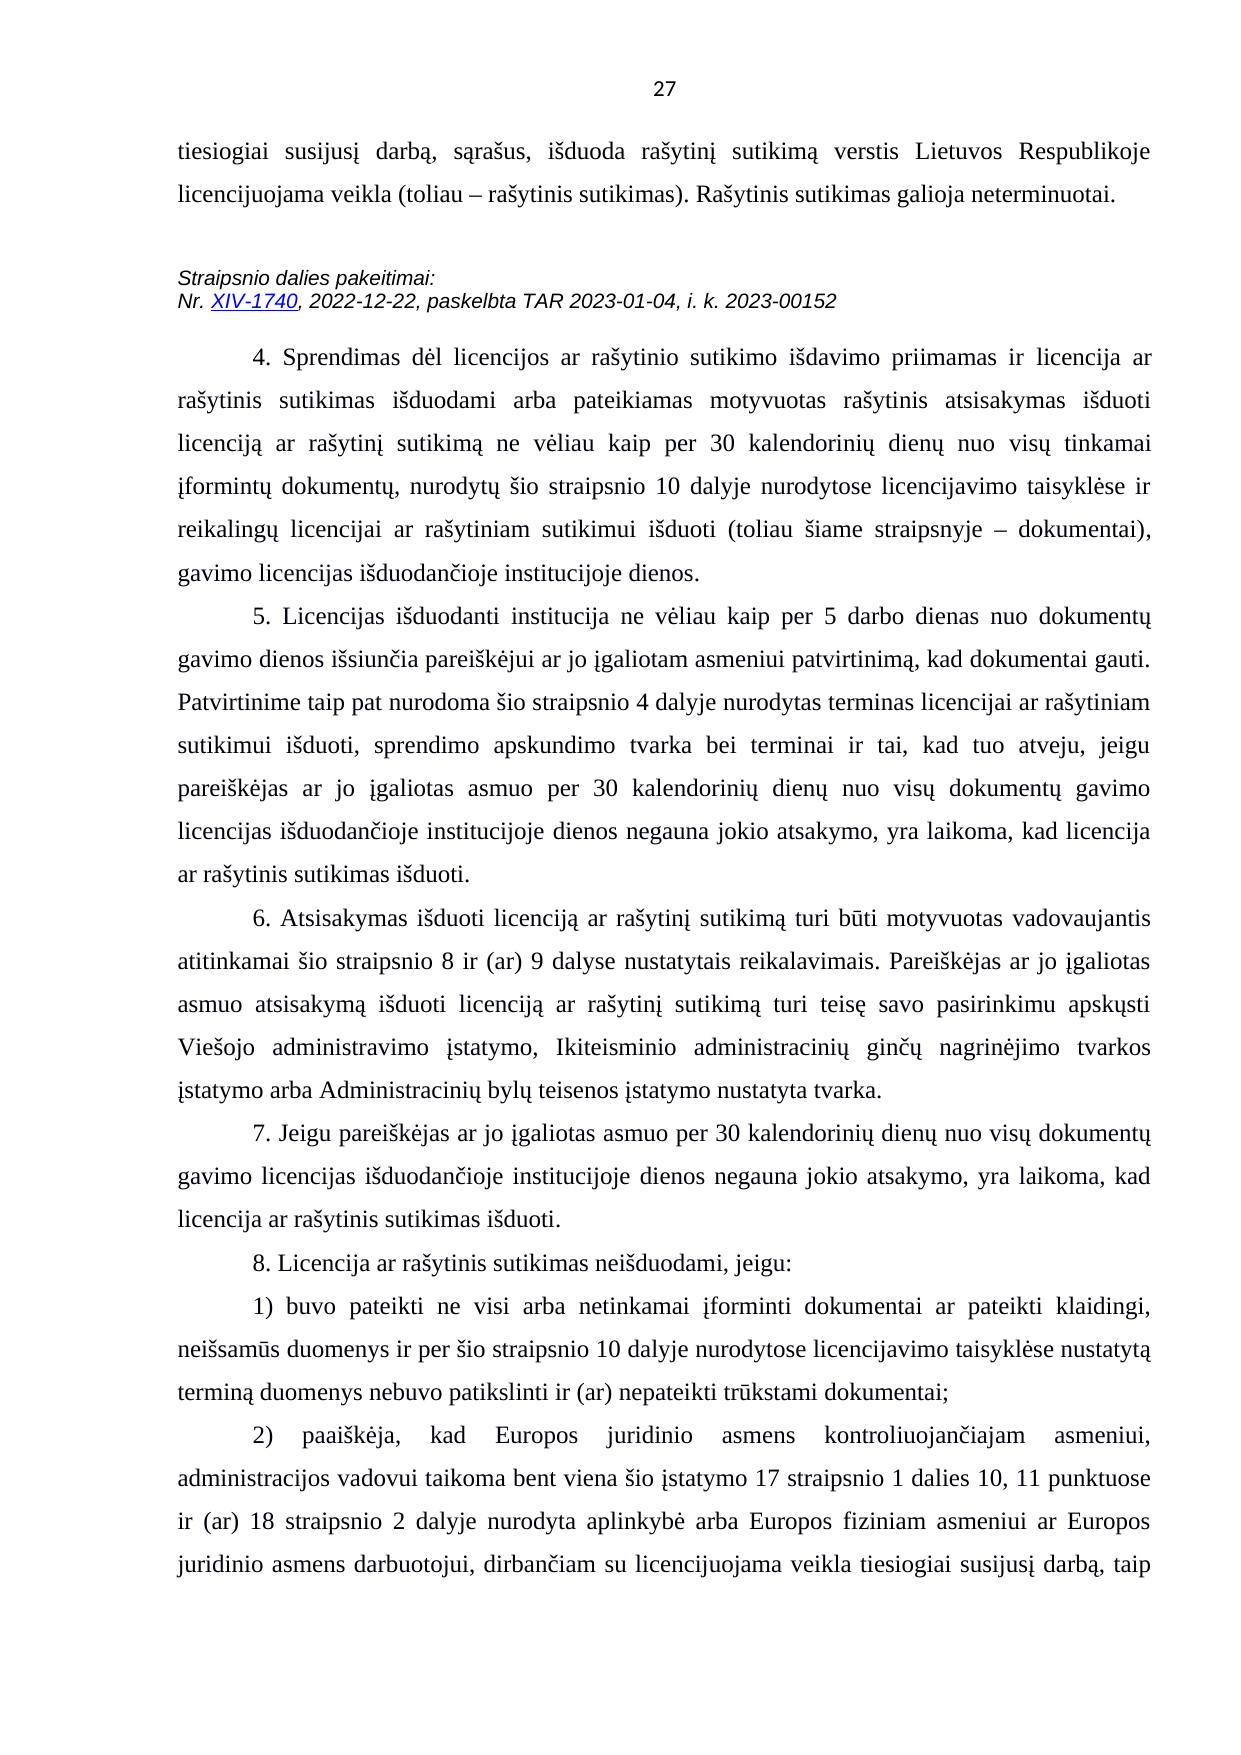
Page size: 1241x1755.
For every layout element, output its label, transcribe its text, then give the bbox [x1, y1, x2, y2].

text 4. Sprendimas dėl licencijos ar rašytinio sutikimo išdavimo priimamas ir licencija ar rašytinis sutikimas išduodami arba pateikiamas motyvuotas rašytinis atsisakymas išduoti licenciją ar rašytinį sutikimą ne vėliau kaip per 30 kalendorinių dienų nuo visų tinkamai įformintų dokumentų, nurodytų šio straipsnio 10 dalyje nurodytose licencijavimo taisyklėse ir reikalingų licencijai ar rašytiniam sutikimui išduoti (toliau šiame straipsnyje – dokumentai), gavimo licencijas išduodančioje institucijoje dienos. [177, 342, 1152, 586]
text tiesiogiai susijusį darbą, sąrašus, išduoda rašytinį sutikimą verstis Lietuvos Respublikoje licencijuojama veikla (toliau – rašytinis sutikimas). Rašytinis sutikimas galioja neterminuotai. [177, 136, 1152, 208]
text 1) buvo pateikti ne visi arba netinkamai įforminti dokumentai ar pateikti klaidingi, neišsamūs duomenys ir per šio straipsnio 10 dalyje nurodytose licencijavimo taisyklėse nustatytą terminą duomenys nebuvo patikslinti ir (ar) nepateikti trūkstami dokumentai; [177, 1291, 1152, 1406]
text 2) paaiškėja, kad Europos juridinio asmens kontroliuojančiajam asmeniui, administracijos vadovui taikoma bent viena šio įstatymo 17 straipsnio 1 dalies 10, 11 punktuose ir (ar) 18 straipsnio 2 dalyje nurodyta aplinkybė arba Europos fiziniam asmeniui ar Europos juridinio asmens darbuotojui, dirbančiam su licencijuojama veikla tiesiogiai susijusį darbą, taip [177, 1420, 1152, 1578]
text Nr. XIV-1740, 2022-12-22, paskelbta TAR 2023-01-04, i. k. 2023-00152 [177, 289, 1152, 313]
text 5. Licencijas išduodanti institucija ne vėliau kaip per 5 darbo dienas nuo dokumentų gavimo dienos išsiunčia pareiškėjui ar jo įgaliotam asmeniui patvirtinimą, kad dokumentai gauti. Patvirtinime taip pat nurodoma šio straipsnio 4 dalyje nurodytas terminas licencijai ar rašytiniam sutikimui išduoti, sprendimo apskundimo tvarka bei terminai ir tai, kad tuo atveju, jeigu pareiškėjas ar jo įgaliotas asmuo per 30 kalendorinių dienų nuo visų dokumentų gavimo licencijas išduodančioje institucijoje dienos negauna jokio atsakymo, yra laikoma, kad licencija ar rašytinis sutikimas išduoti. [177, 601, 1152, 888]
text Straipsnio dalies pakeitimai: [177, 265, 1152, 289]
text 8. Licencija ar rašytinis sutikimas neišduodami, jeigu: [177, 1248, 1152, 1276]
text 6. Atsisakymas išduoti licenciją ar rašytinį sutikimą turi būti motyvuotas vadovaujantis atitinkamai šio straipsnio 8 ir (ar) 9 dalyse nustatytais reikalavimais. Pareiškėjas ar jo įgaliotas asmuo atsisakymą išduoti licenciją ar rašytinį sutikimą turi teisę savo pasirinkimu apskųsti Viešojo administravimo įstatymo, Ikiteisminio administracinių ginčų nagrinėjimo tvarkos įstatymo arba Administracinių bylų teisenos įstatymo nustatyta tvarka. [177, 903, 1152, 1104]
text 7. Jeigu pareiškėjas ar jo įgaliotas asmuo per 30 kalendorinių dienų nuo visų dokumentų gavimo licencijas išduodančioje institucijoje dienos negauna jokio atsakymo, yra laikoma, kad licencija ar rašytinis sutikimas išduoti. [177, 1118, 1152, 1233]
